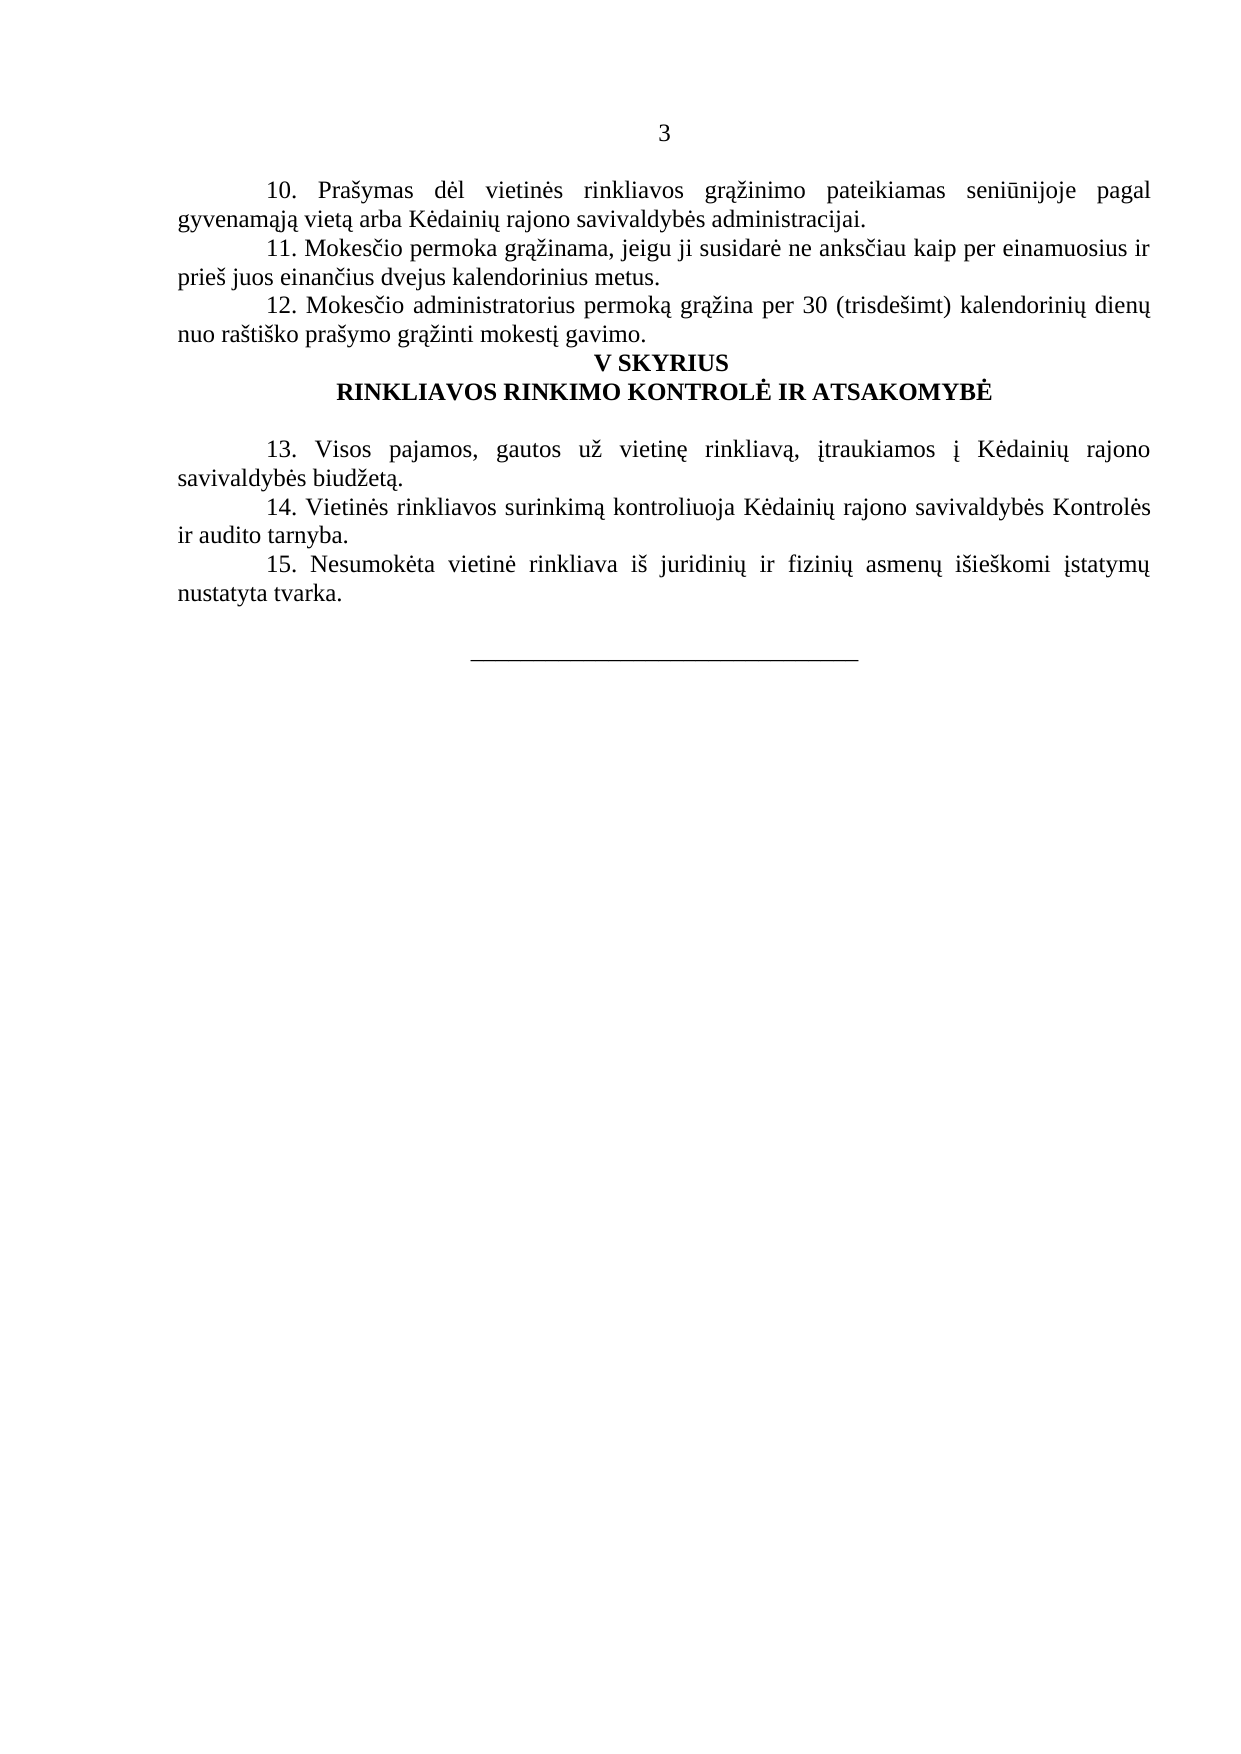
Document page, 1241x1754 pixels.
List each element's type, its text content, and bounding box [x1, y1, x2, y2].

text V SKYRIUS [177, 348, 1152, 377]
text 14. Vietinės rinkliavos surinkimą kontroliuoja Kėdainių rajono savivaldybės Kontrolės ir audito tarnyba. [177, 492, 1152, 549]
text 11. Mokesčio permoka grąžinama, jeigu ji susidarė ne anksčiau kaip per einamuosius ir prieš juos einančius dvejus kalendorinius metus. [177, 233, 1152, 291]
text 12. Mokesčio administratorius permoką grąžina per 30 (trisdešimt) kalendorinių dienų nuo raštiško prašymo grąžinti mokestį gavimo. [177, 291, 1152, 348]
text RINKLIAVOS RINKIMO KONTROLĖ IR ATSAKOMYBĖ [177, 377, 1152, 406]
text 15. Nesumokėta vietinė rinkliava iš juridinių ir fizinių asmenų išieškomi įstatymų nustatyta tvarka. [177, 549, 1152, 607]
text 13. Visos pajamos, gautos už vietinę rinkliavą, įtraukiamos į Kėdainių rajono savivaldybės biudžetą. [177, 434, 1152, 492]
text 10. Prašymas dėl vietinės rinkliavos grąžinimo pateikiamas seniūnijoje pagal gyvenamąją vietą arba Kėdainių rajono savivaldybės administracijai. [177, 176, 1152, 233]
text _______________________________ [177, 636, 1152, 664]
